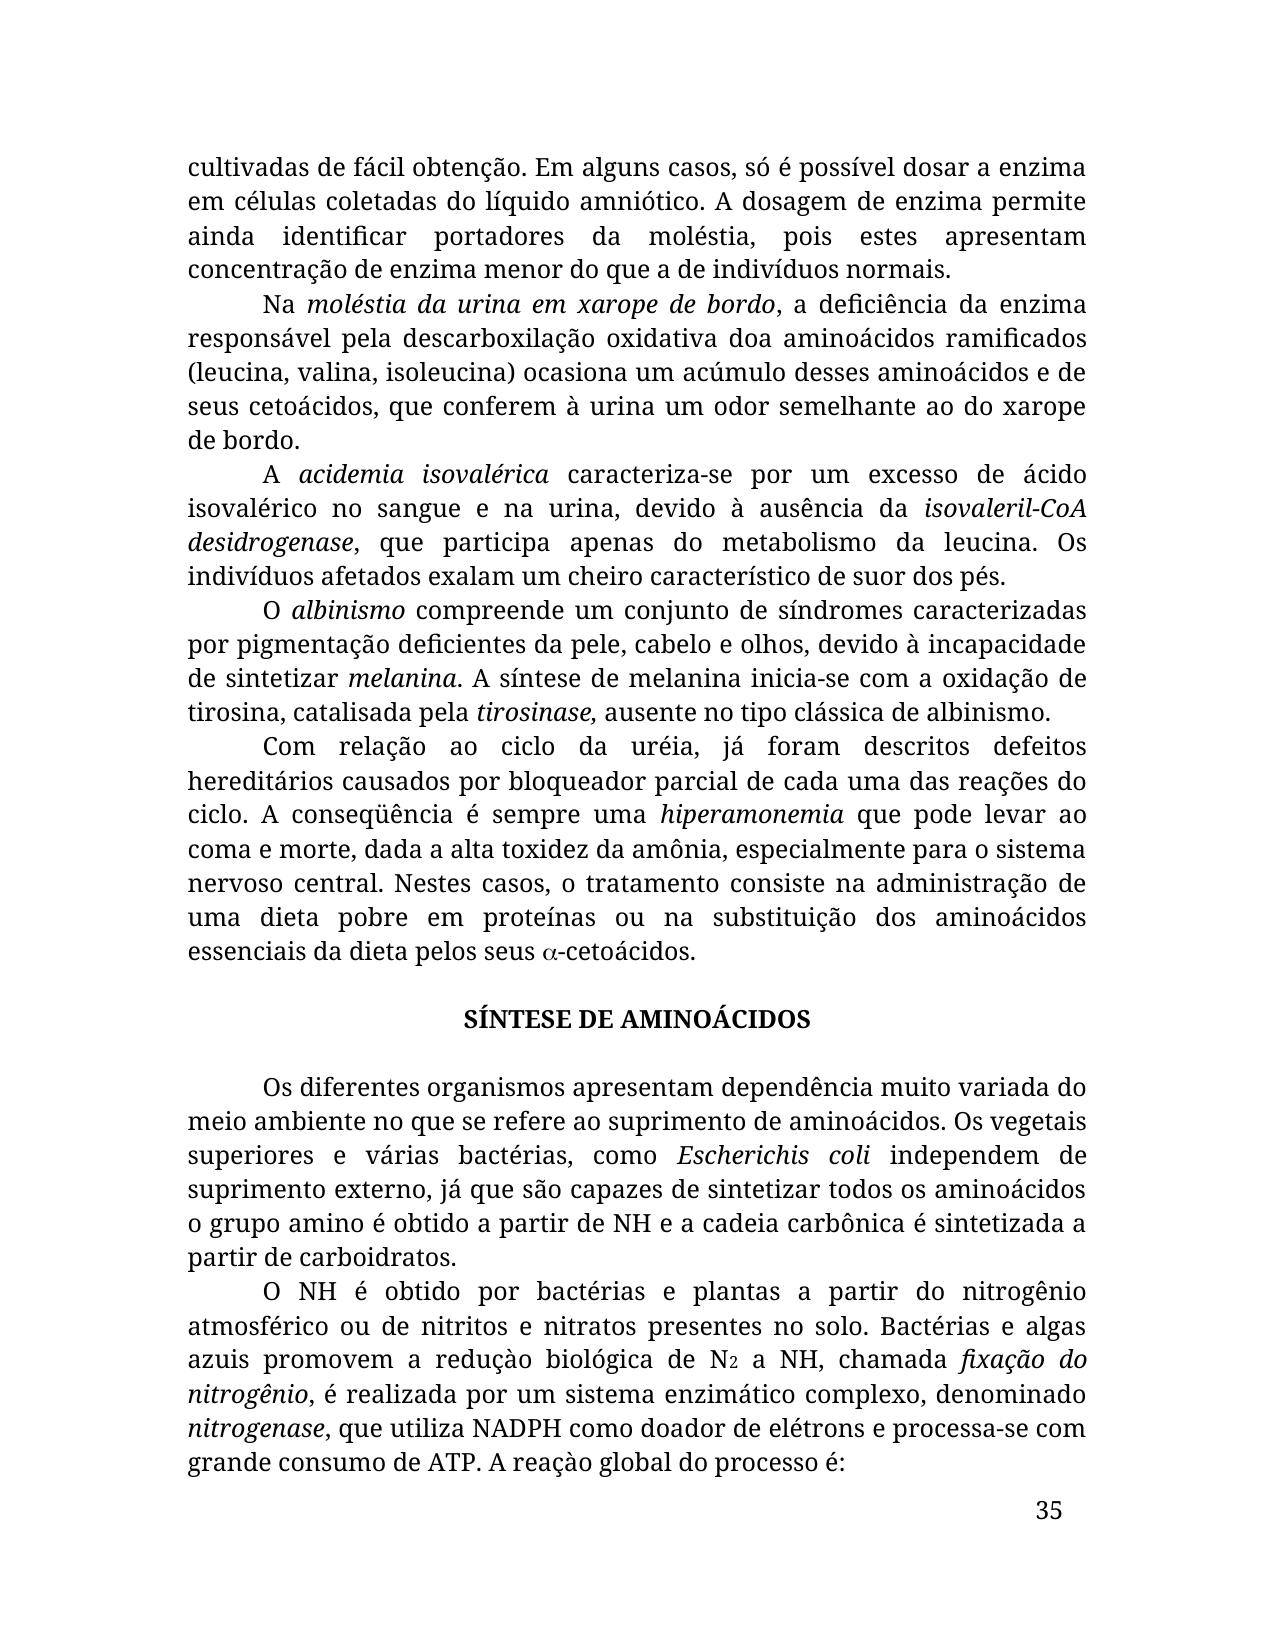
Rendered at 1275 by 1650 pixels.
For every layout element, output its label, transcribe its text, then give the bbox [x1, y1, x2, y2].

text O albinismo compreende um conjunto de síndromes caracterizadas por pigmentação deficientes da pele, cabelo e olhos, devido à incapacidade de sintetizar melanina. A síntese de melanina inicia-se com a oxidação de tirosina, catalisada pela tirosinase, ausente no tipo clássica de albinismo. [187, 593, 1087, 729]
text Os diferentes organismos apresentam dependência muito variada do meio ambiente no que se refere ao suprimento de aminoácidos. Os vegetais superiores e várias bactérias, como Escherichis coli independem de suprimento externo, já que são capazes de sintetizar todos os aminoácidos o grupo amino é obtido a partir de NH e a cadeia carbônica é sintetizada a partir de carboidratos. [187, 1070, 1087, 1274]
subtitle SÍNTESE DE AMINOÁCIDOS [187, 1002, 1087, 1036]
text Na moléstia da urina em xarope de bordo, a deficiência da enzima responsável pela descarboxilação oxidativa doa aminoácidos ramificados (leucina, valina, isoleucina) ocasiona um acúmulo desses aminoácidos e de seus cetoácidos, que conferem à urina um odor semelhante ao do xarope de bordo. [187, 286, 1087, 457]
text cultivadas de fácil obtenção. Em alguns casos, só é possível dosar a enzima em células coletadas do líquido amniótico. A dosagem de enzima permite ainda identificar portadores da moléstia, pois estes apresentam concentração de enzima menor do que a de indivíduos normais. [187, 150, 1087, 286]
text Com relação ao ciclo da uréia, já foram descritos defeitos hereditários causados por bloqueador parcial de cada uma das reações do ciclo. A conseqüência é sempre uma hiperamonemia que pode levar ao coma e morte, dada a alta toxidez da amônia, especialmente para o sistema nervoso central. Nestes casos, o tratamento consiste na administração de uma dieta pobre em proteínas ou na substituição dos aminoácidos essenciais da dieta pelos seus -cetoácidos. [187, 729, 1087, 967]
text O NH é obtido por bactérias e plantas a partir do nitrogênio atmosférico ou de nitritos e nitratos presentes no solo. Bactérias e algas azuis promovem a reduçào biológica de N2 a NH, chamada fixação do nitrogênio, é realizada por um sistema enzimático complexo, denominado nitrogenase, que utiliza NADPH como doador de elétrons e processa-se com grande consumo de ATP. A reaçào global do processo é: [187, 1274, 1087, 1478]
text A acidemia isovalérica caracteriza-se por um excesso de ácido isovalérico no sangue e na urina, devido à ausência da isovaleril-CoA desidrogenase, que participa apenas do metabolismo da leucina. Os indivíduos afetados exalam um cheiro característico de suor dos pés. [187, 457, 1087, 593]
